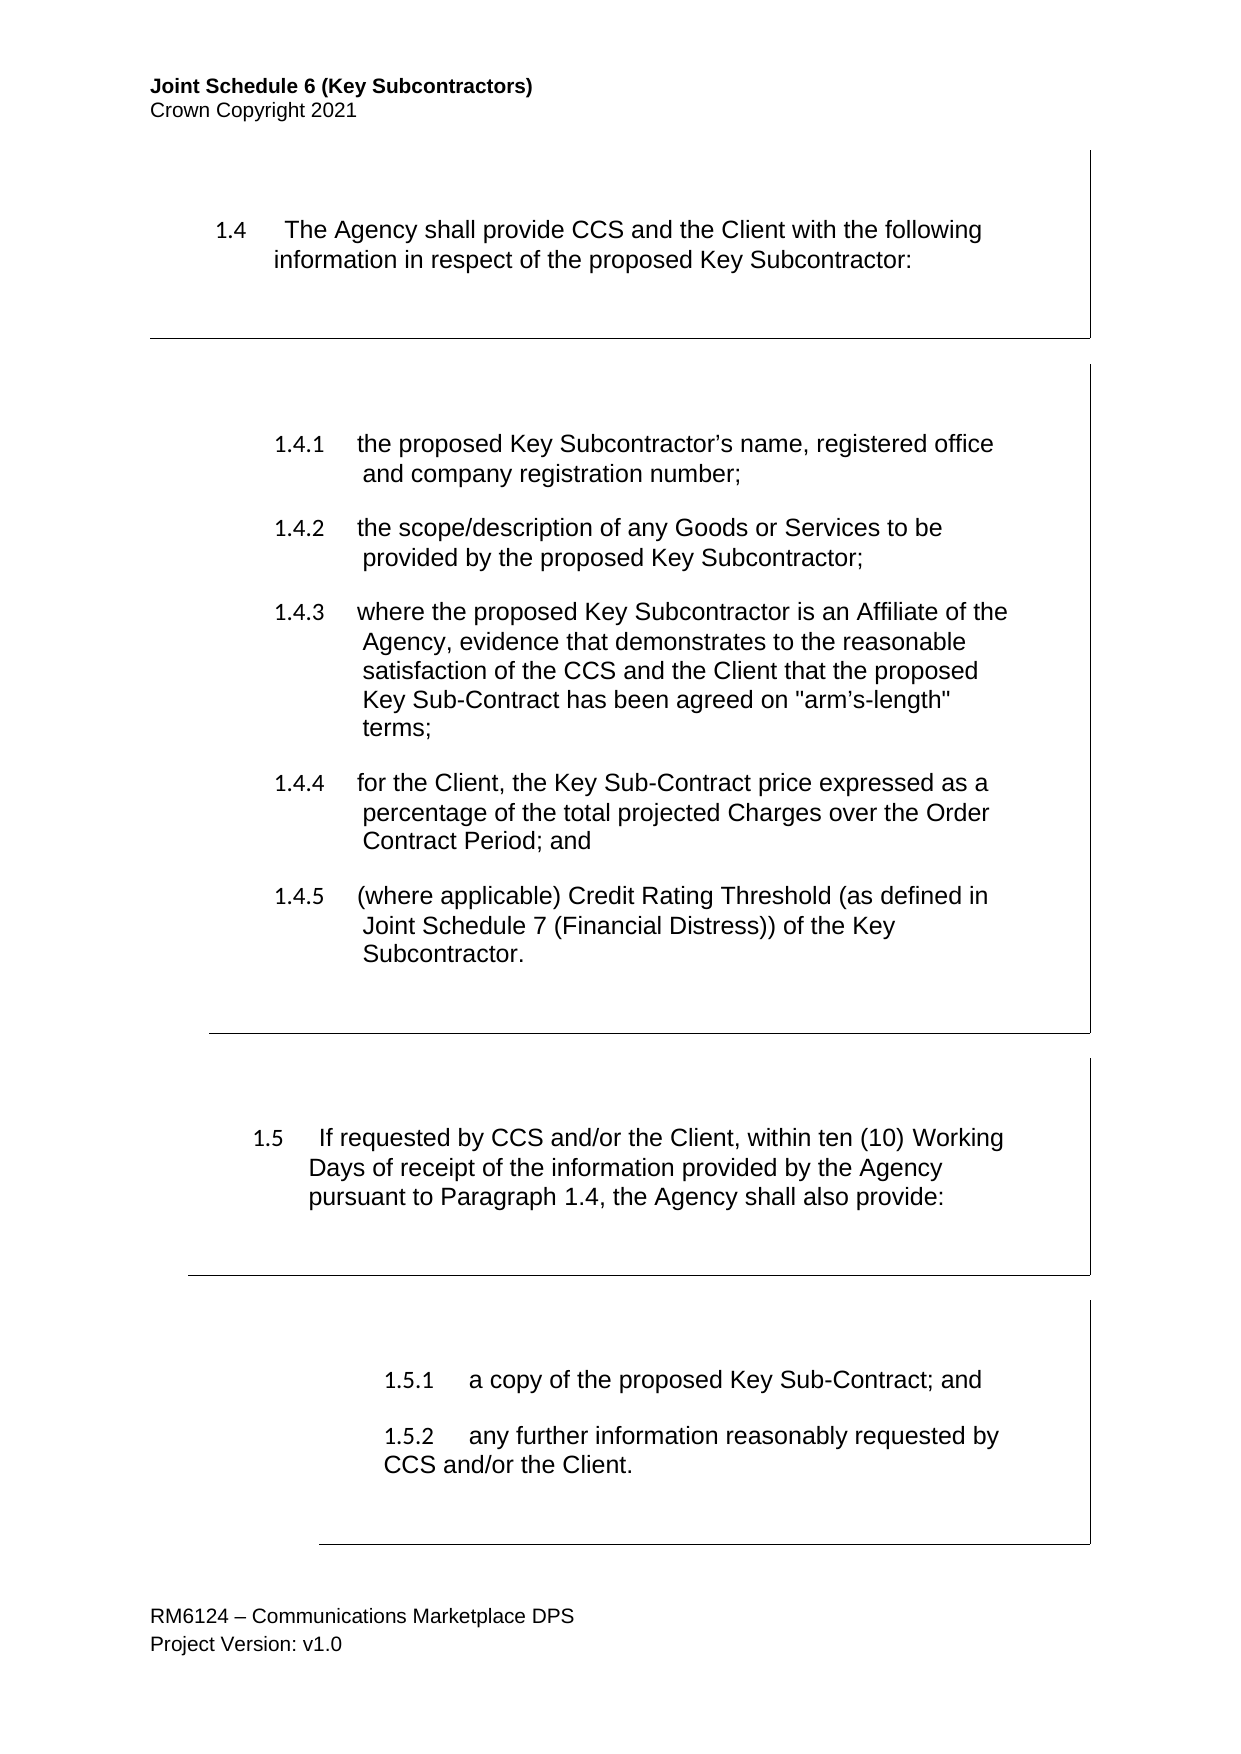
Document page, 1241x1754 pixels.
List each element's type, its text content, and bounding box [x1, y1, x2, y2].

list any further information reasonably requested by CCS and/or the Client. [319, 1355, 1090, 1544]
list If requested by CCS and/or the Client, within ten (10) Working Days of receipt of the information provided by the Agency pursuant to Paragraph 1.4, the Agency shall also provide: [187, 1058, 1090, 1275]
list (where applicable) Credit Rating Threshold (as defined in Joint Schedule 7 (Financial Distress)) of the Key Subcontractor. [209, 816, 1090, 1033]
list the scope/description of any Goods or Services to be provided by the proposed Key Subcontractor; [209, 448, 1090, 532]
list the proposed Key Subcontractor’s name, registered office and company registration number; [209, 363, 1090, 448]
list a copy of the proposed Key Sub-Contract; and [319, 1300, 1090, 1355]
list The Agency shall provide CCS and the Client with the following information in respect of the proposed Key Subcontractor: [150, 150, 1090, 338]
list for the Client, the Key Sub-Contract price expressed as a percentage of the total projected Charges over the Order Contract Period; and [209, 702, 1090, 816]
list where the proposed Key Subcontractor is an Affiliate of the Agency, evidence that demonstrates to the reasonable satisfaction of the CCS and the Client that the proposed Key Sub-Contract has been agreed on "arm’s-length" terms; [209, 532, 1090, 702]
